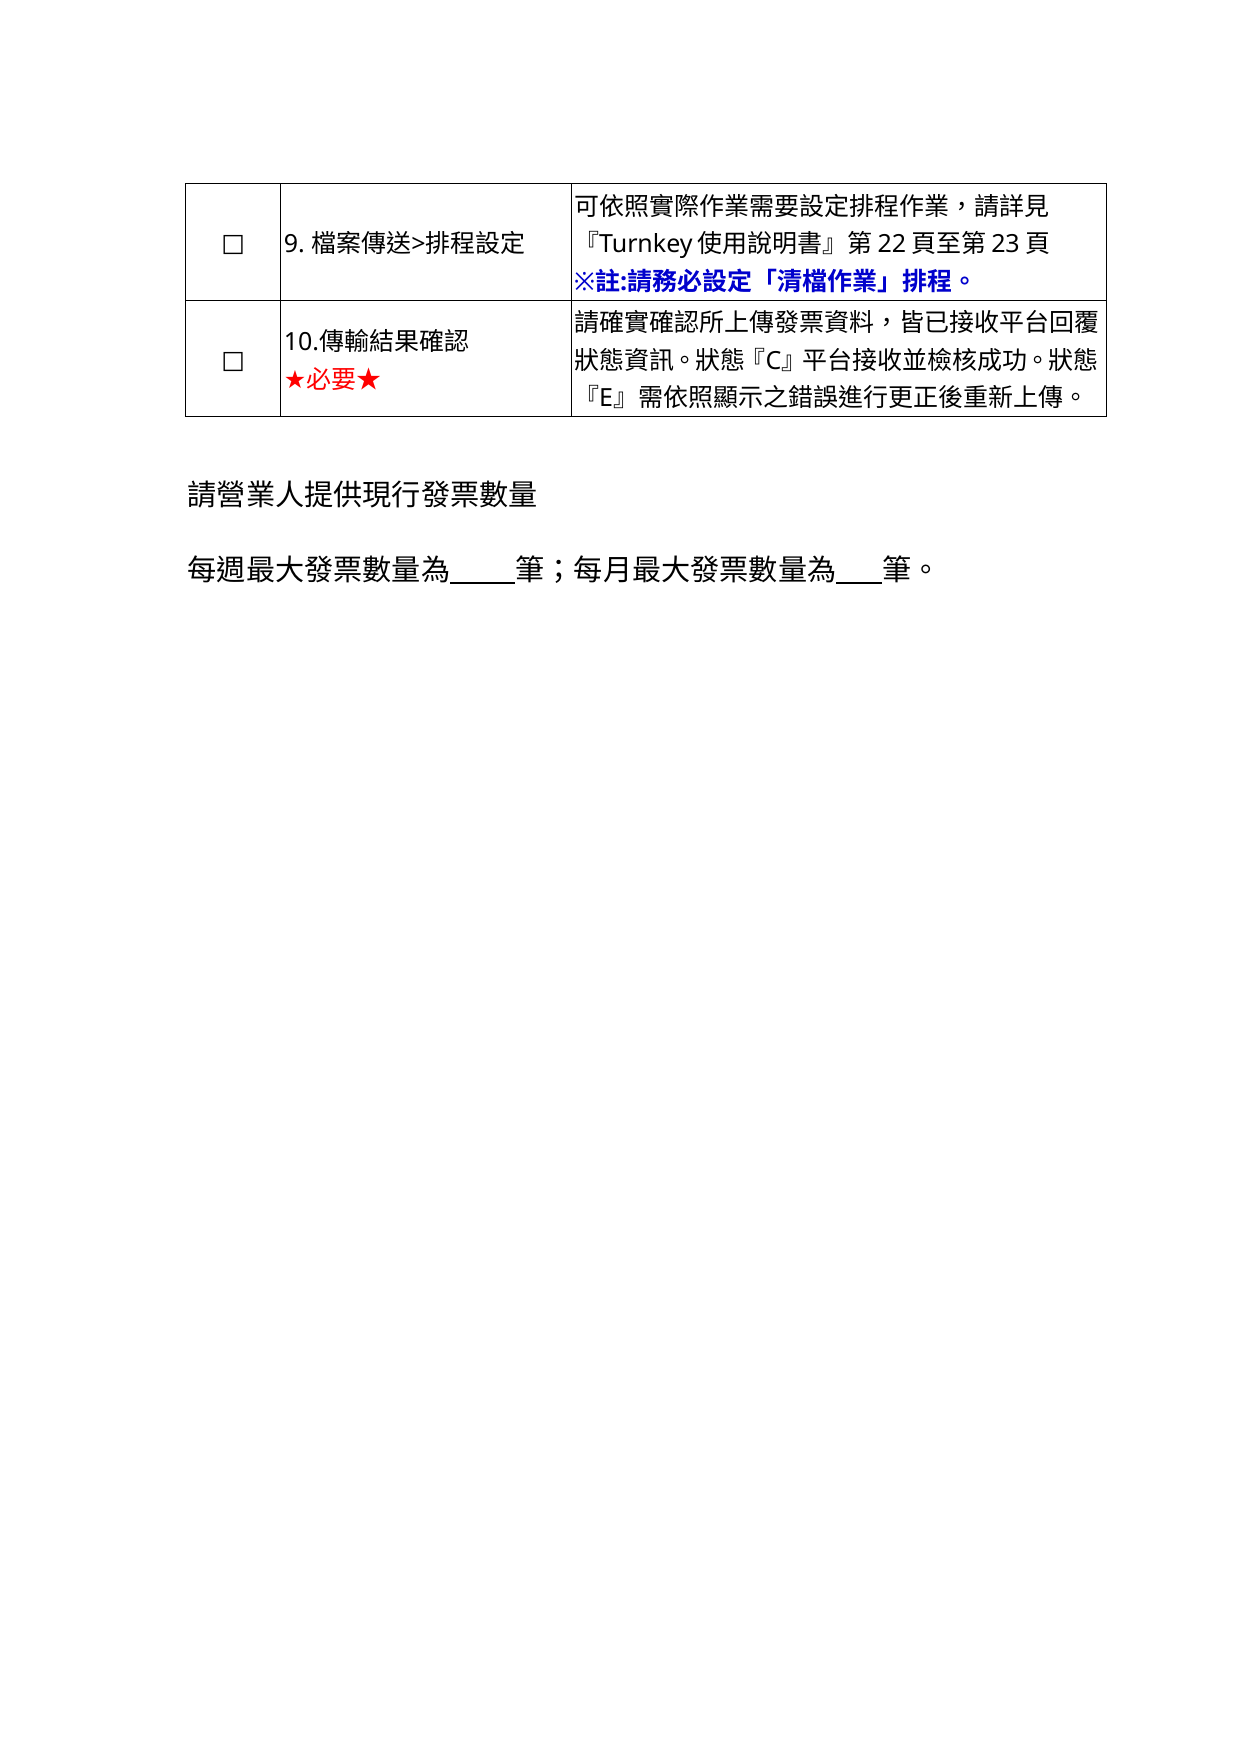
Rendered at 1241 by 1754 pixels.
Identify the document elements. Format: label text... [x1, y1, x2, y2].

text 每週最大發票數量為 筆；每月最大發票數量為 筆。 [187, 530, 1053, 605]
table_cell □ [186, 301, 280, 416]
table_cell 10.傳輸結果確認 ★必要★ [281, 301, 571, 416]
table_cell □ [186, 184, 280, 300]
table_cell 請確實確認所上傳發票資料，皆已接收平台回覆狀態資訊。狀態『C』平台接收並檢核成功。狀態『E』需依照顯示之錯誤進行更正後重新上傳。 [572, 301, 1106, 416]
table_cell 可依照實際作業需要設定排程作業，請詳見『Turnkey使用說明書』第22頁至第23頁 ※註:請務必設定「清檔作業」排程。 [572, 184, 1106, 300]
table_cell 9. 檔案傳送>排程設定 [281, 184, 571, 300]
text 請營業人提供現行發票數量 [187, 455, 1053, 530]
